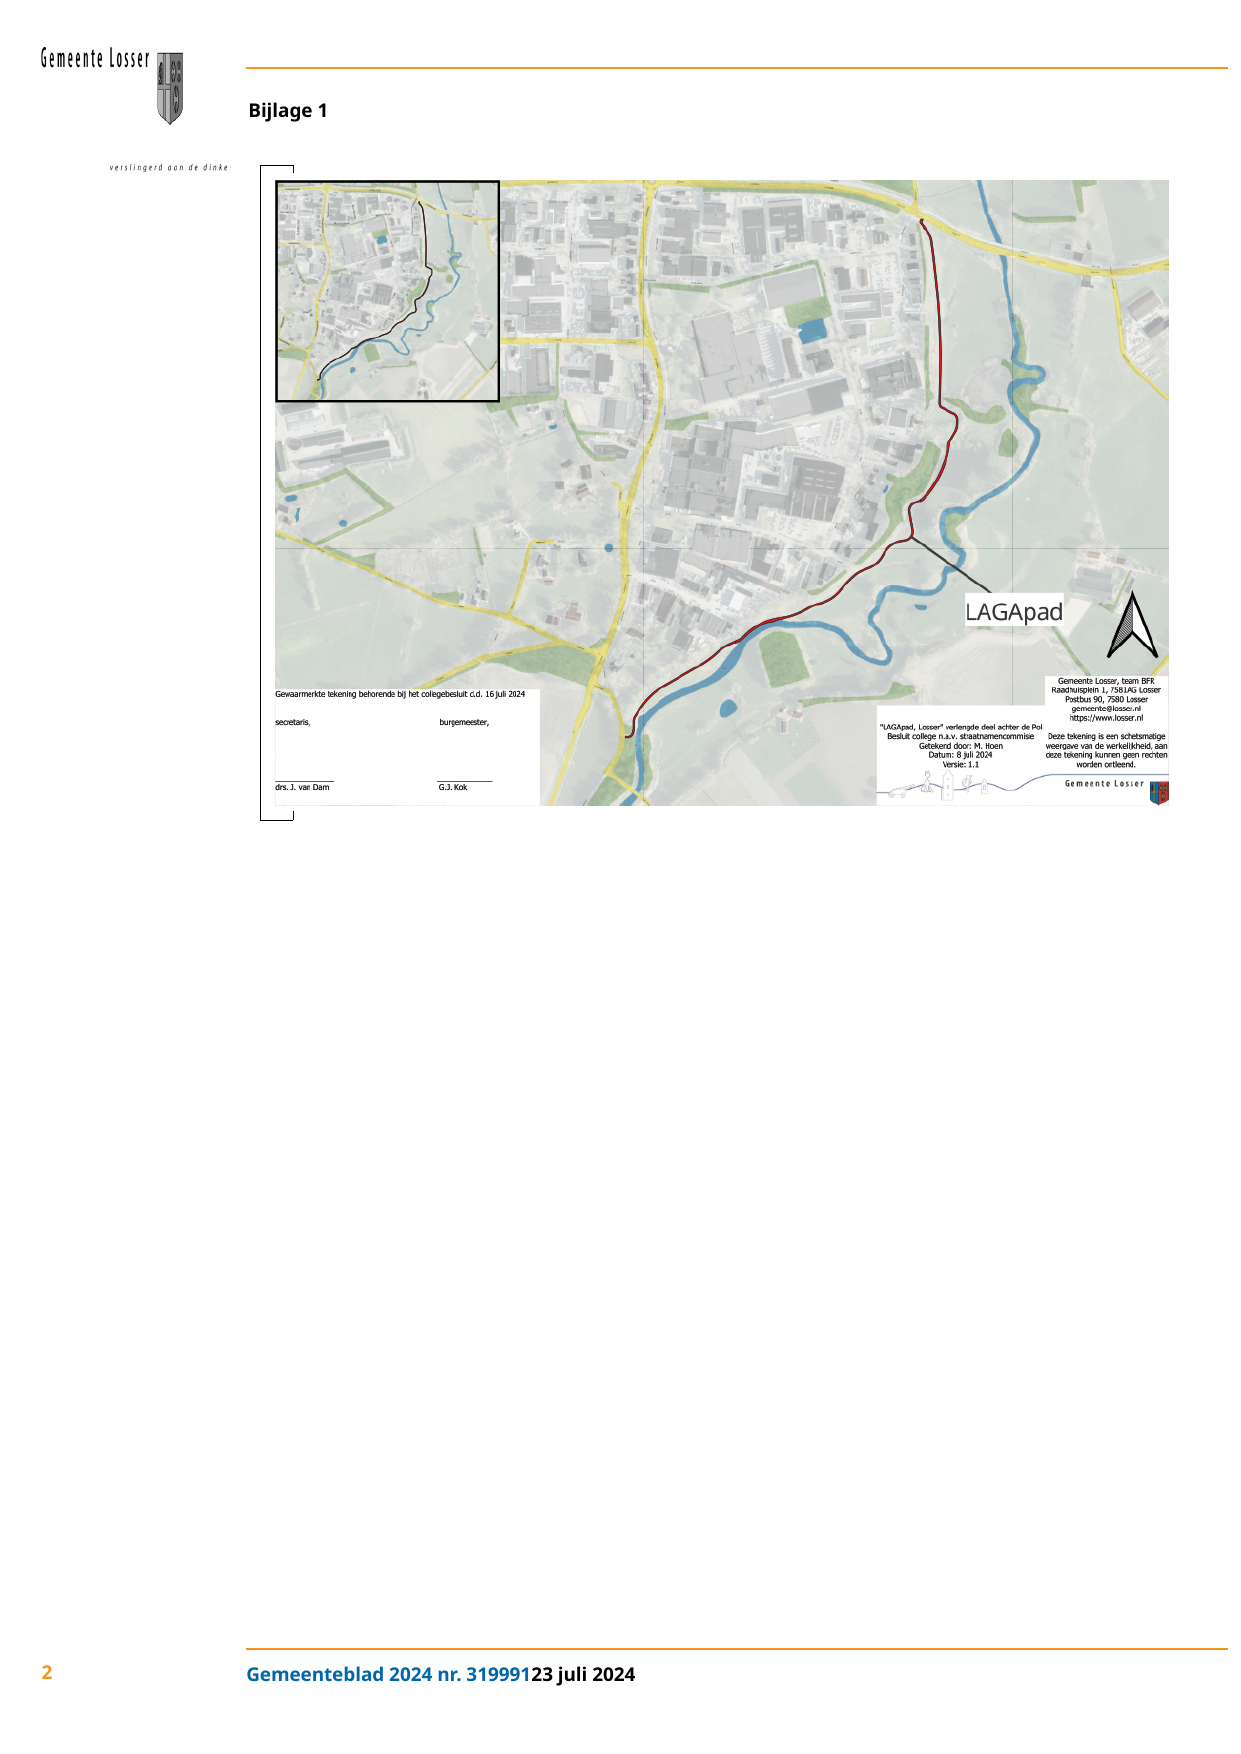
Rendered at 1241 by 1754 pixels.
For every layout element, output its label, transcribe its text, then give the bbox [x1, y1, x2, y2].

picture [41, 47, 231, 172]
text Bijlage 1 [248, 95, 1152, 123]
picture [268, 173, 1173, 811]
